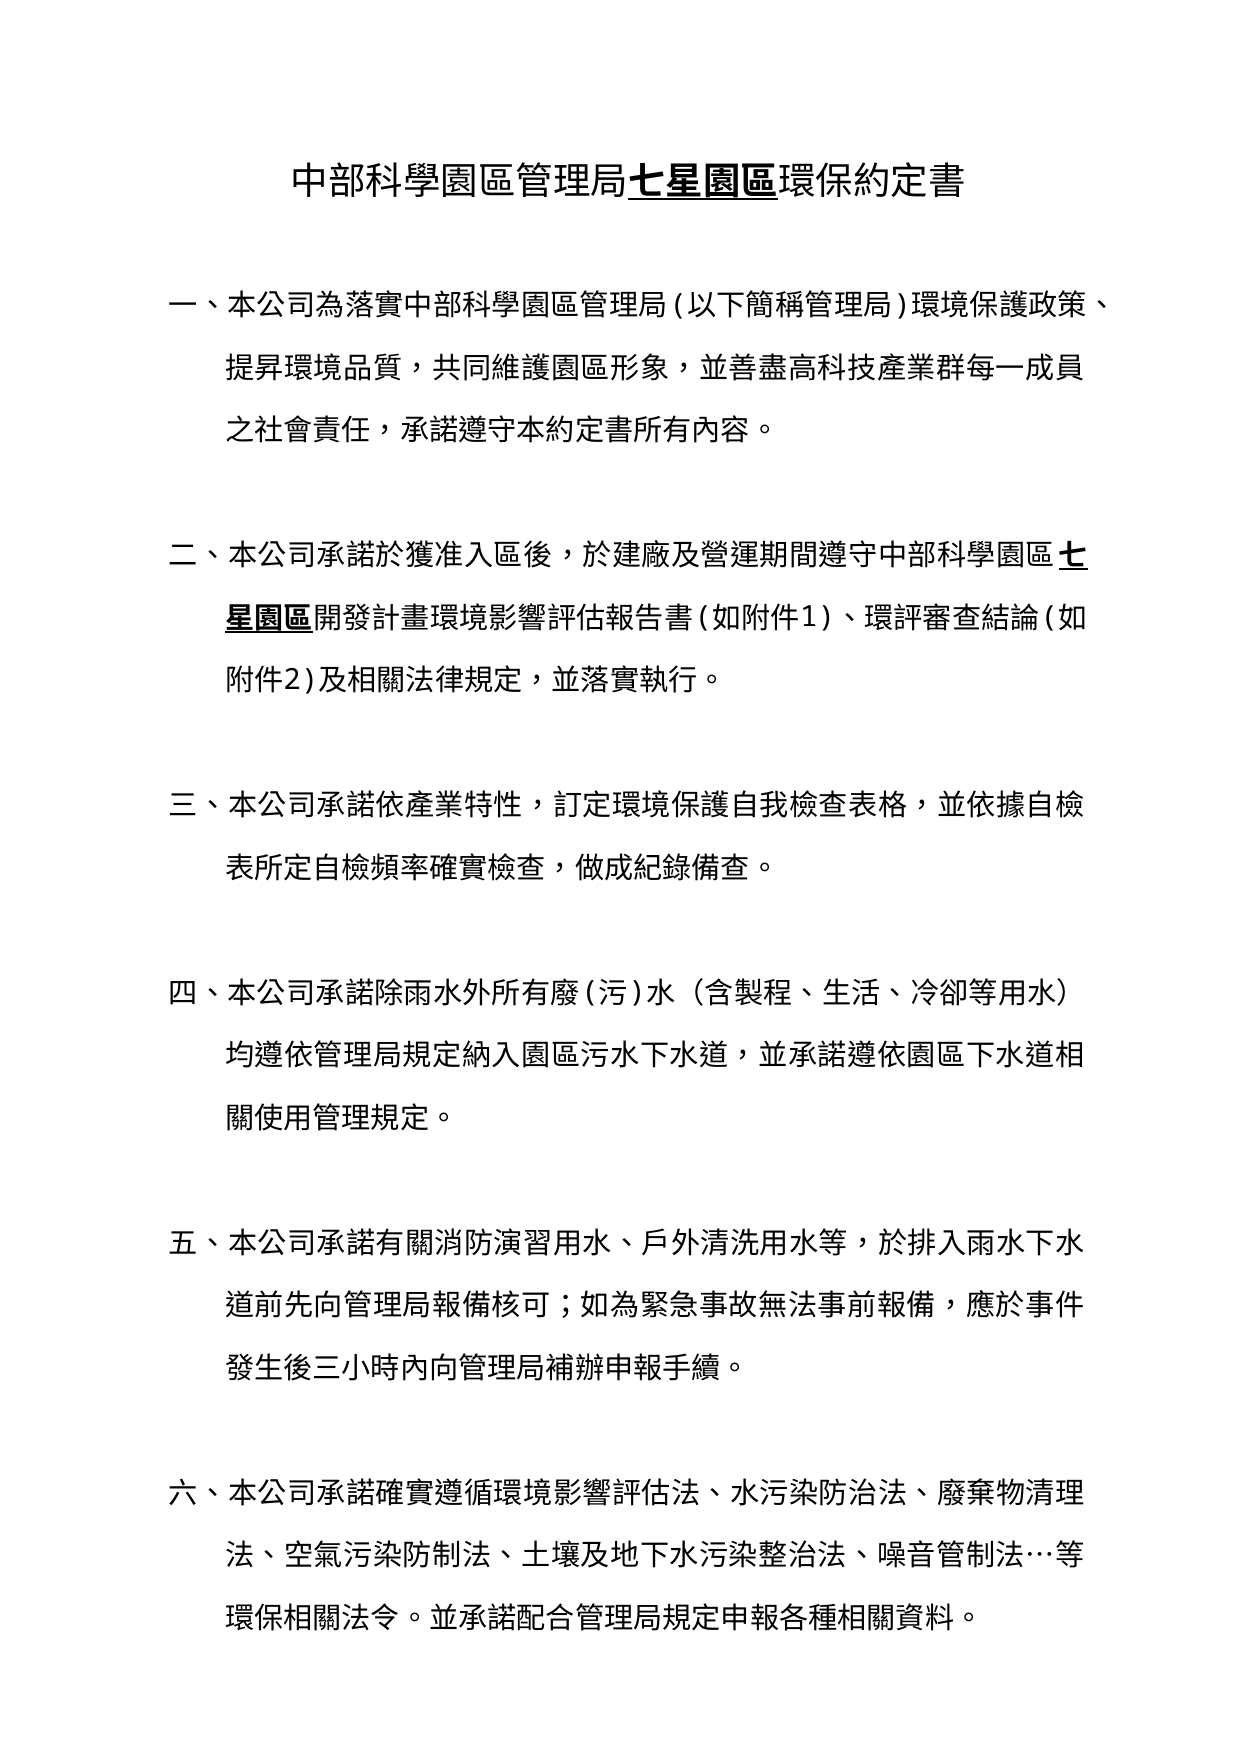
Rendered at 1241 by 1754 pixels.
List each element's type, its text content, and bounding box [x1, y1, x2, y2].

text 三、本公司承諾依產業特性，訂定環境保護自我檢查表格，並依據自檢表所定自檢頻率確實檢查，做成紀錄備查。 [169, 761, 1087, 886]
text 五、本公司承諾有關消防演習用水、戶外清洗用水等，於排入雨水下水道前先向管理局報備核可；如為緊急事故無法事前報備，應於事件發生後三小時內向管理局補辦申報手續。 [169, 1199, 1087, 1386]
text 六、本公司承諾確實遵循環境影響評估法、水污染防治法、廢棄物清理法、空氣污染防制法、土壤及地下水污染整治法、噪音管制法…等環保相關法令。並承諾配合管理局規定申報各種相關資料。 [169, 1449, 1087, 1636]
text 中部科學園區管理局七星園區環保約定書 [169, 136, 1087, 199]
text 四、本公司承諾除雨水外所有廢(污)水（含製程、生活、冷卻等用水）均遵依管理局規定納入園區污水下水道，並承諾遵依園區下水道相關使用管理規定。 [169, 949, 1087, 1136]
text 一、本公司為落實中部科學園區管理局(以下簡稱管理局)環境保護政策、提昇環境品質，共同維護園區形象，並善盡高科技產業群每一成員之社會責任，承諾遵守本約定書所有內容。 [169, 261, 1087, 449]
text 二、本公司承諾於獲准入區後，於建廠及營運期間遵守中部科學園區七星園區開發計畫環境影響評估報告書(如附件1)、環評審查結論(如附件2)及相關法律規定，並落實執行。 [169, 511, 1087, 699]
